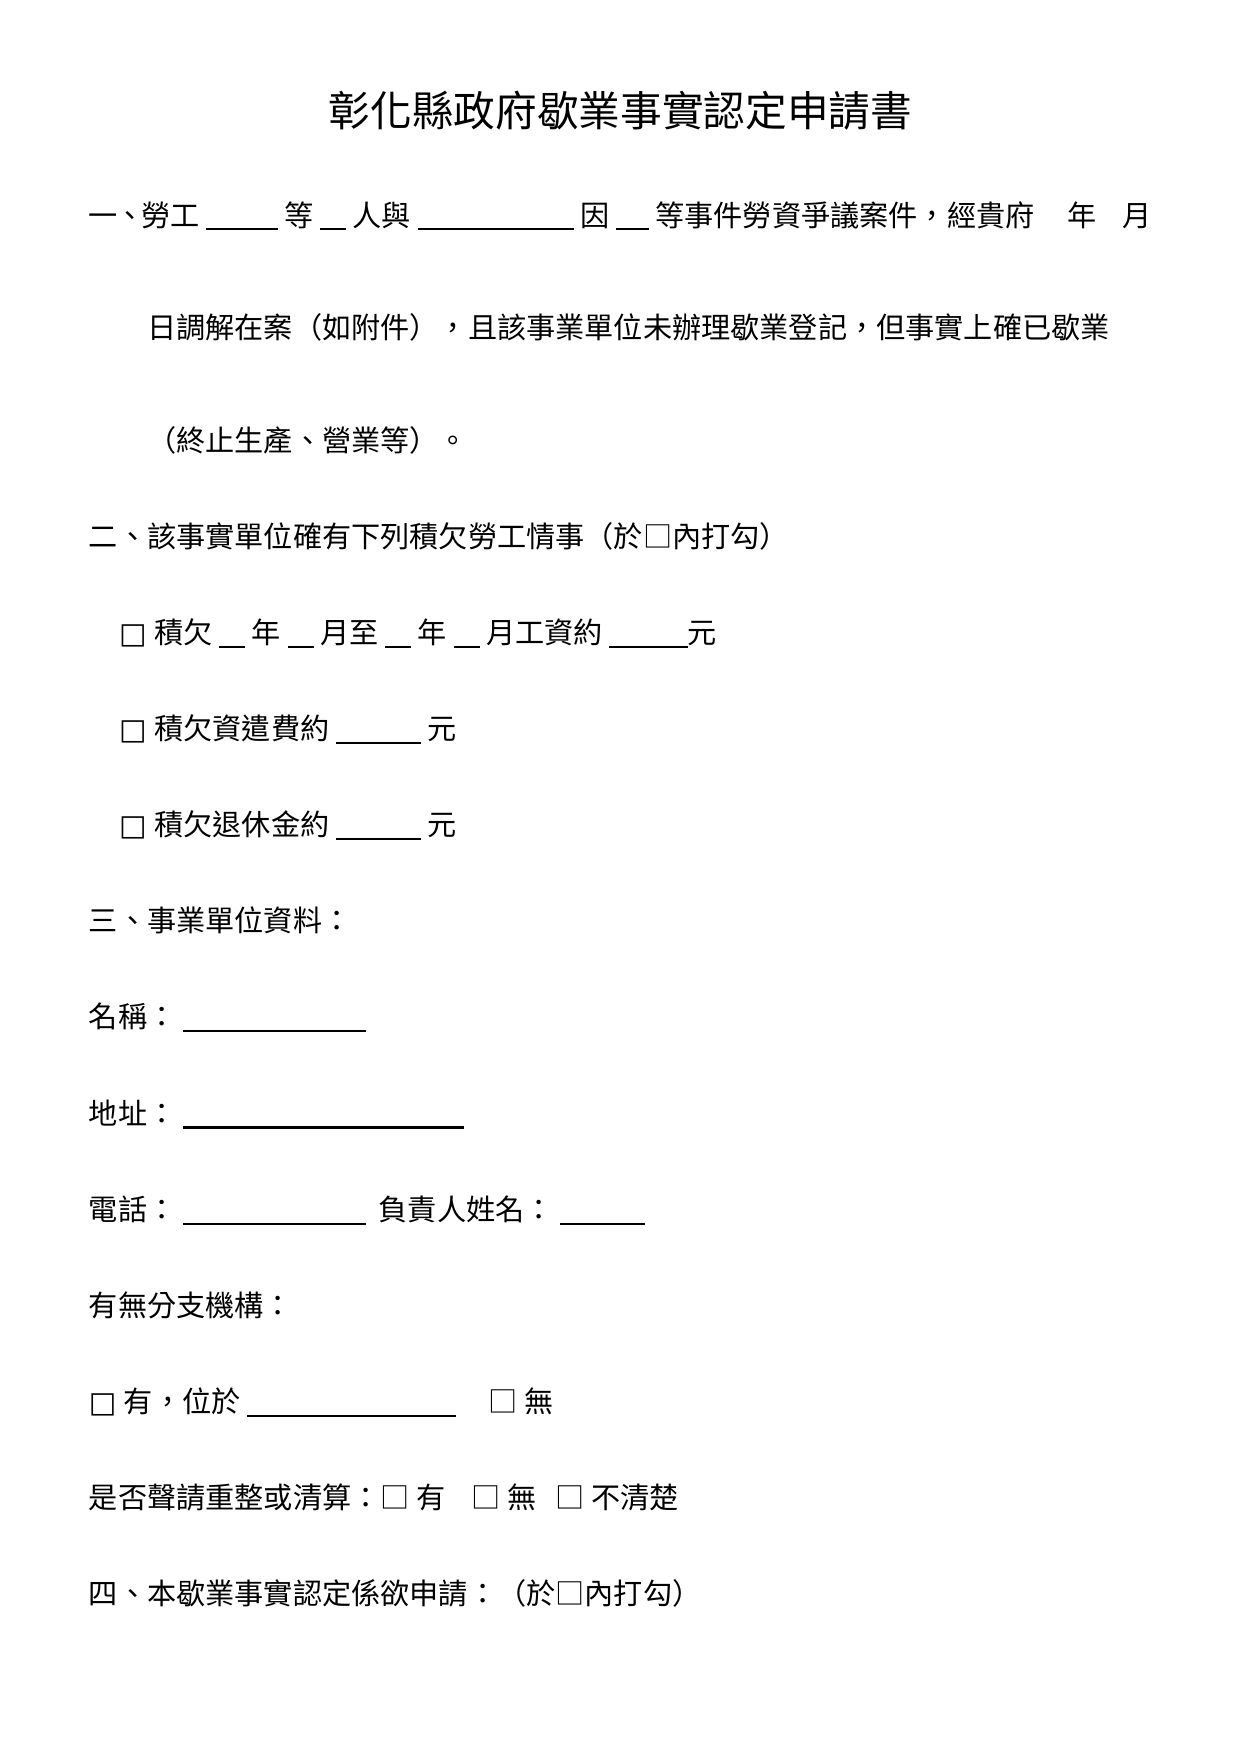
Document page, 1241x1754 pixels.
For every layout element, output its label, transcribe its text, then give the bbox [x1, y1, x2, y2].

text 是否聲請重整或清算：□ 有 □ 無 □ 不清楚 [89, 1458, 1152, 1533]
text □ 積欠資遣費約 元 [89, 689, 1152, 764]
text □ 積欠退休金約 元 [89, 785, 1152, 860]
text 有無分支機構： [89, 1266, 1152, 1341]
text □ 積欠 年 月至 年 月工資約 元 [89, 593, 1152, 668]
text 四、本歇業事實認定係欲申請：（於□內打勾） [89, 1554, 1152, 1629]
text 三、事業單位資料： [89, 882, 1152, 957]
text 一、勞工 等 人與 因 等事件勞資爭議案件，經貴府 年 月 日調解在案（如附件），且該事業單位未辦理歇業登記，但事實上確已歇業（終止生產、營業等）。 [89, 176, 1152, 476]
text 電話： 負責人姓名： [89, 1170, 1152, 1245]
text 地址： [89, 1074, 1152, 1149]
text 名稱： [89, 978, 1152, 1053]
text 二、該事實單位確有下列積欠勞工情事（於□內打勾） [89, 497, 1152, 572]
text □ 有，位於 □ 無 [89, 1362, 1152, 1437]
text 彰化縣政府歇業事實認定申請書 [89, 71, 1152, 146]
